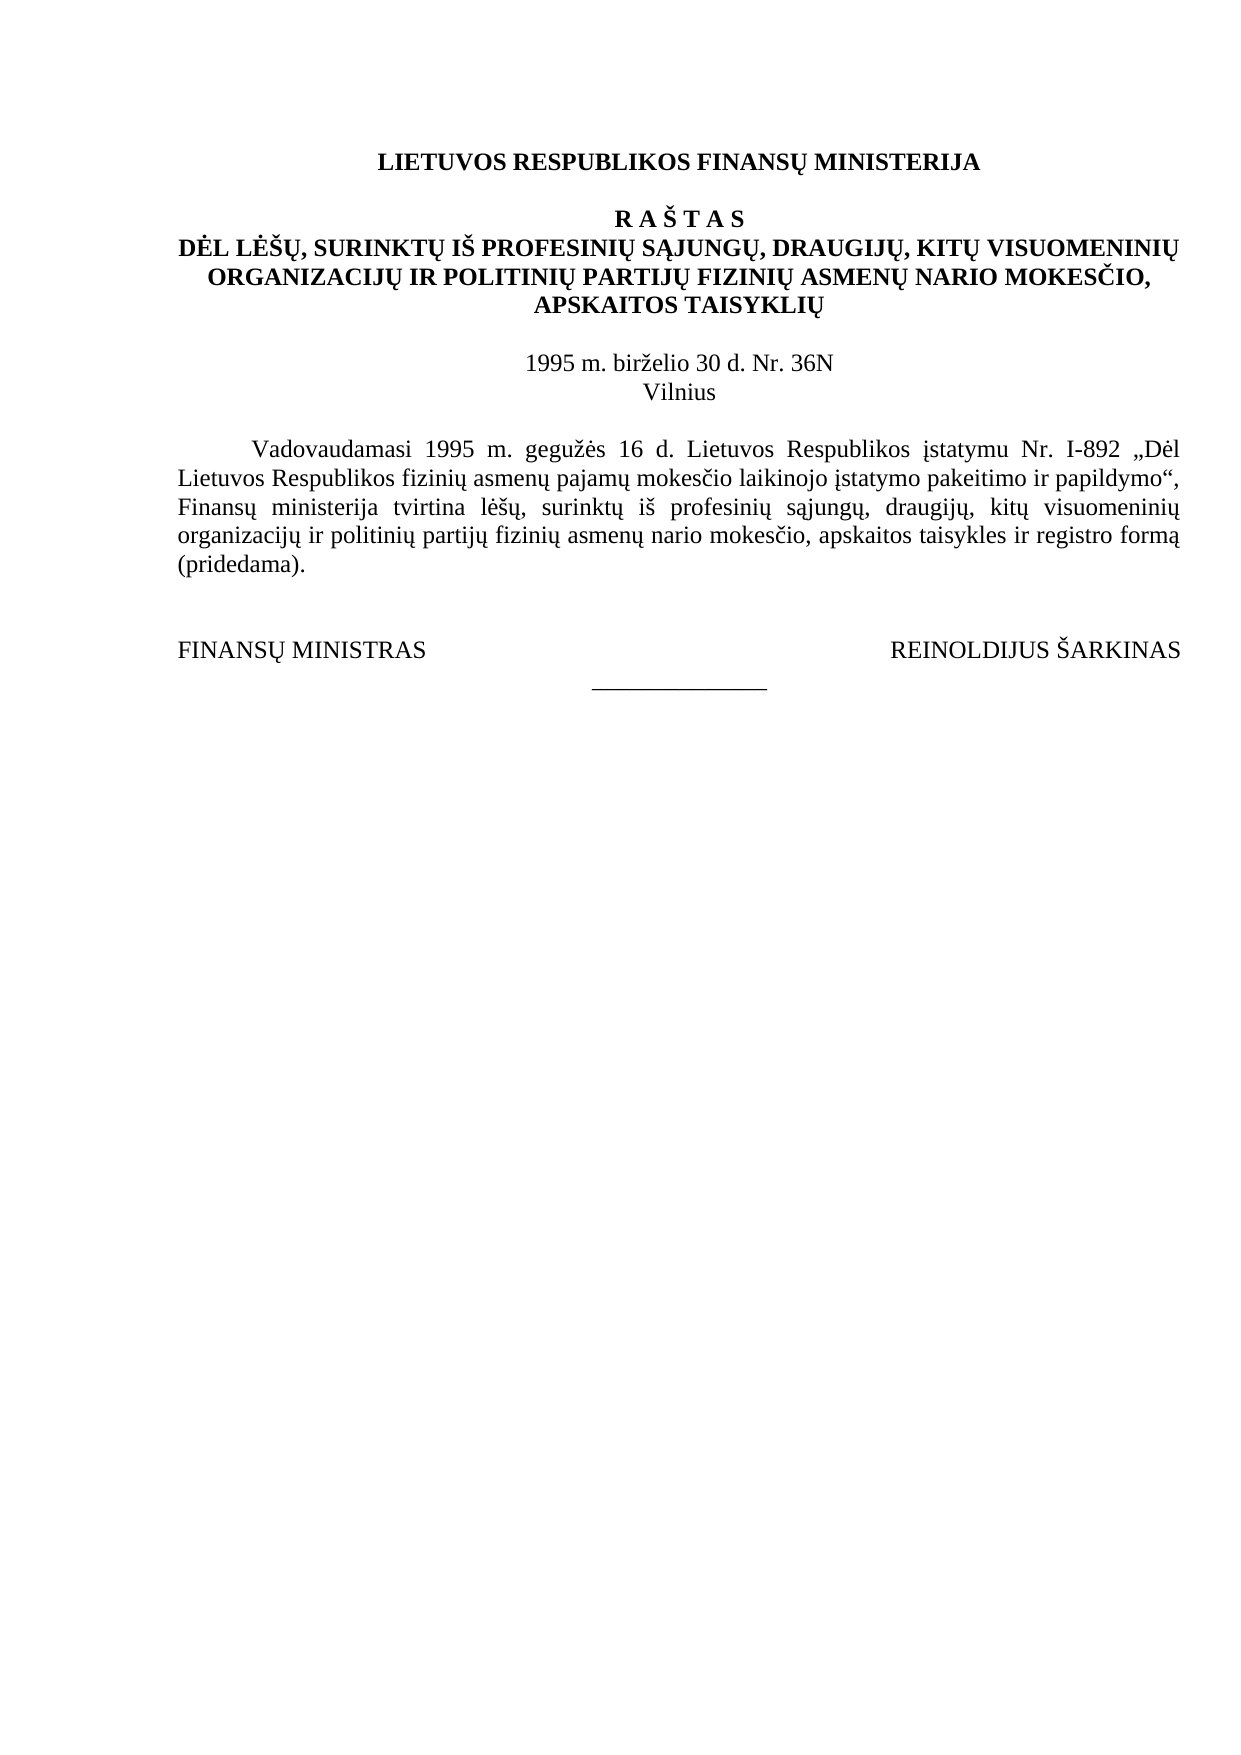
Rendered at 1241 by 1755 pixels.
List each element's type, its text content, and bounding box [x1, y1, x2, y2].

text LIETUVOS RESPUBLIKOS FINANSŲ MINISTERIJA [177, 147, 1181, 176]
text DĖL LĖŠŲ, SURINKTŲ IŠ PROFESINIŲ SĄJUNGŲ, DRAUGIJŲ, KITŲ VISUOMENINIŲ ORGANIZACIJŲ IR POLITINIŲ PARTIJŲ FIZINIŲ ASMENŲ NARIO MOKESČIO, APSKAITOS TAISYKLIŲ [177, 233, 1181, 319]
text R A Š T A S [177, 204, 1181, 233]
text FINANSŲ MINISTRAS REINOLDIJUS ŠARKINAS [177, 636, 1181, 664]
text Vadovaudamasi 1995 m. gegužės 16 d. Lietuvos Respublikos įstatymu Nr. I-892 „Dėl Lietuvos Respublikos fizinių asmenų pajamų mokesčio laikinojo įstatymo pakeitimo ir papildymo“, Finansų ministerija tvirtina lėšų, surinktų iš profesinių sąjungų, draugijų, kitų visuomeninių organizacijų ir politinių partijų fizinių asmenų nario mokesčio, apskaitos taisykles ir registro formą (pridedama). [177, 434, 1181, 578]
text Vilnius [177, 377, 1181, 406]
text ______________ [177, 664, 1181, 693]
text 1995 m. birželio 30 d. Nr. 36N [177, 348, 1181, 377]
